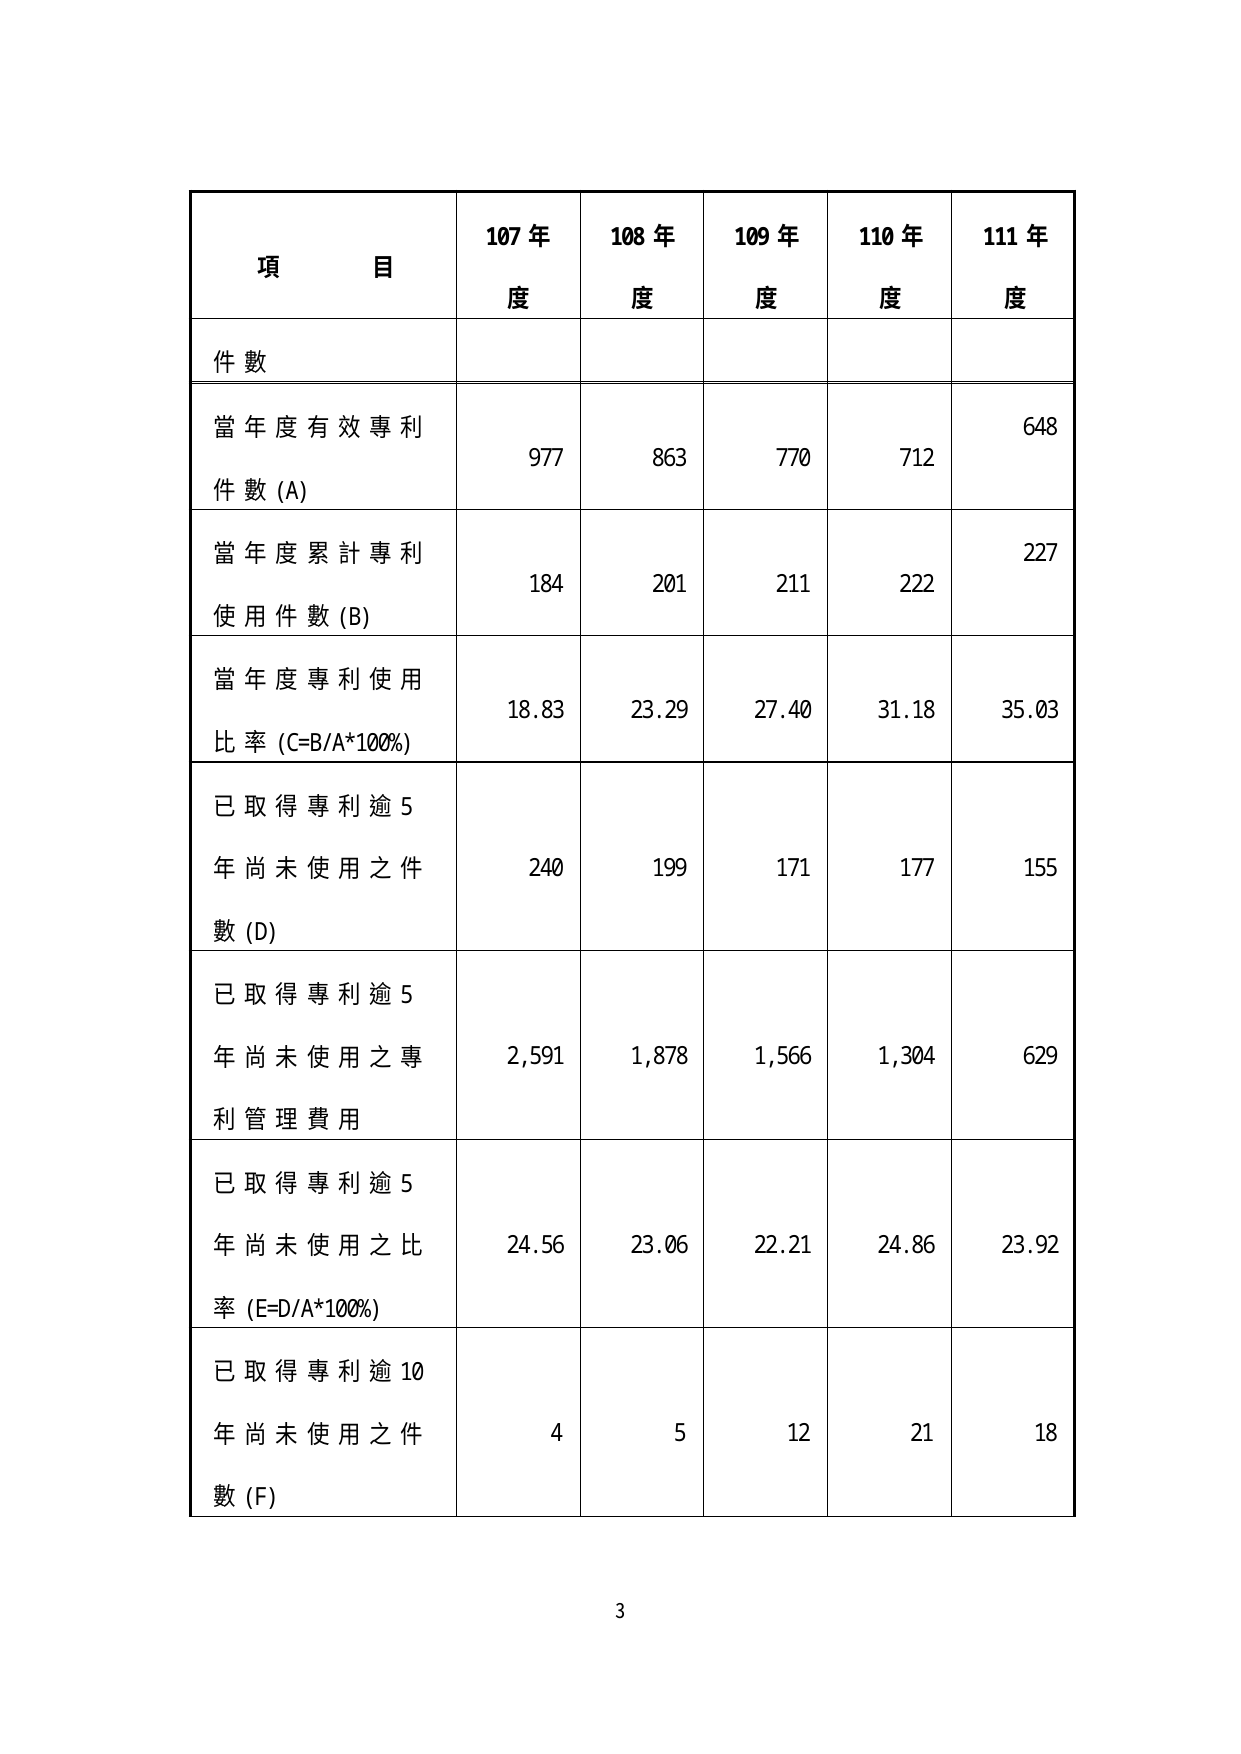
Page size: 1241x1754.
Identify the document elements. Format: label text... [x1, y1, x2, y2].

table_cell [952, 319, 1073, 381]
table_header 項 目 [192, 193, 456, 318]
table_cell [828, 319, 951, 381]
table_cell 22.21 [704, 1140, 827, 1327]
table_cell 35.03 [952, 636, 1073, 761]
table_cell 已取得專利逾5年尚未使用之專利管理費用 [192, 951, 456, 1138]
table_cell 1,878 [581, 951, 703, 1138]
table_cell 1,304 [828, 951, 951, 1138]
table_cell 18 [952, 1328, 1073, 1516]
table_cell 199 [581, 763, 703, 950]
table_cell 648 [952, 384, 1073, 509]
table_cell 863 [581, 384, 703, 509]
table_cell 201 [581, 510, 703, 635]
table_cell 211 [704, 510, 827, 635]
table_cell 227 [952, 510, 1073, 635]
table_cell 24.56 [457, 1140, 580, 1327]
table_cell 24.86 [828, 1140, 951, 1327]
table_header 109年度 [704, 193, 827, 318]
table_cell 184 [457, 510, 580, 635]
table_cell 222 [828, 510, 951, 635]
table_header 110年度 [828, 193, 951, 318]
table_cell 977 [457, 384, 580, 509]
table_cell 23.92 [952, 1140, 1073, 1327]
table_cell 23.06 [581, 1140, 703, 1327]
table_cell 已取得專利逾5年尚未使用之比率(E=D/A*100%) [192, 1140, 456, 1327]
table_cell 629 [952, 951, 1073, 1138]
table_cell 已取得專利逾10年尚未使用之件數(F) [192, 1328, 456, 1516]
table_cell 18.83 [457, 636, 580, 761]
table_header 108年度 [581, 193, 703, 318]
table_cell 21 [828, 1328, 951, 1516]
table_cell 23.29 [581, 636, 703, 761]
table_cell 1,566 [704, 951, 827, 1138]
table_cell 712 [828, 384, 951, 509]
table_cell [581, 319, 703, 381]
table_cell 2,591 [457, 951, 580, 1138]
table_cell 當年度累計專利使用件數(B) [192, 510, 456, 635]
table_cell [704, 319, 827, 381]
table_cell 31.18 [828, 636, 951, 761]
table_cell 171 [704, 763, 827, 950]
table_cell 已取得專利逾5年尚未使用之件數(D) [192, 763, 456, 950]
table_header 107年度 [457, 193, 580, 318]
table_cell [457, 319, 580, 381]
table_cell 4 [457, 1328, 580, 1516]
table_header 111年度 [952, 193, 1073, 318]
table_cell 當年度專利使用比率(C=B/A*100%) [192, 636, 456, 761]
table_cell 件數 [192, 319, 456, 381]
table_cell 177 [828, 763, 951, 950]
table_cell 240 [457, 763, 580, 950]
table_cell 770 [704, 384, 827, 509]
table_cell 155 [952, 763, 1073, 950]
table_cell 當年度有效專利件數(A) [192, 384, 456, 509]
table_cell 27.40 [704, 636, 827, 761]
table_cell 5 [581, 1328, 703, 1516]
table_cell 12 [704, 1328, 827, 1516]
